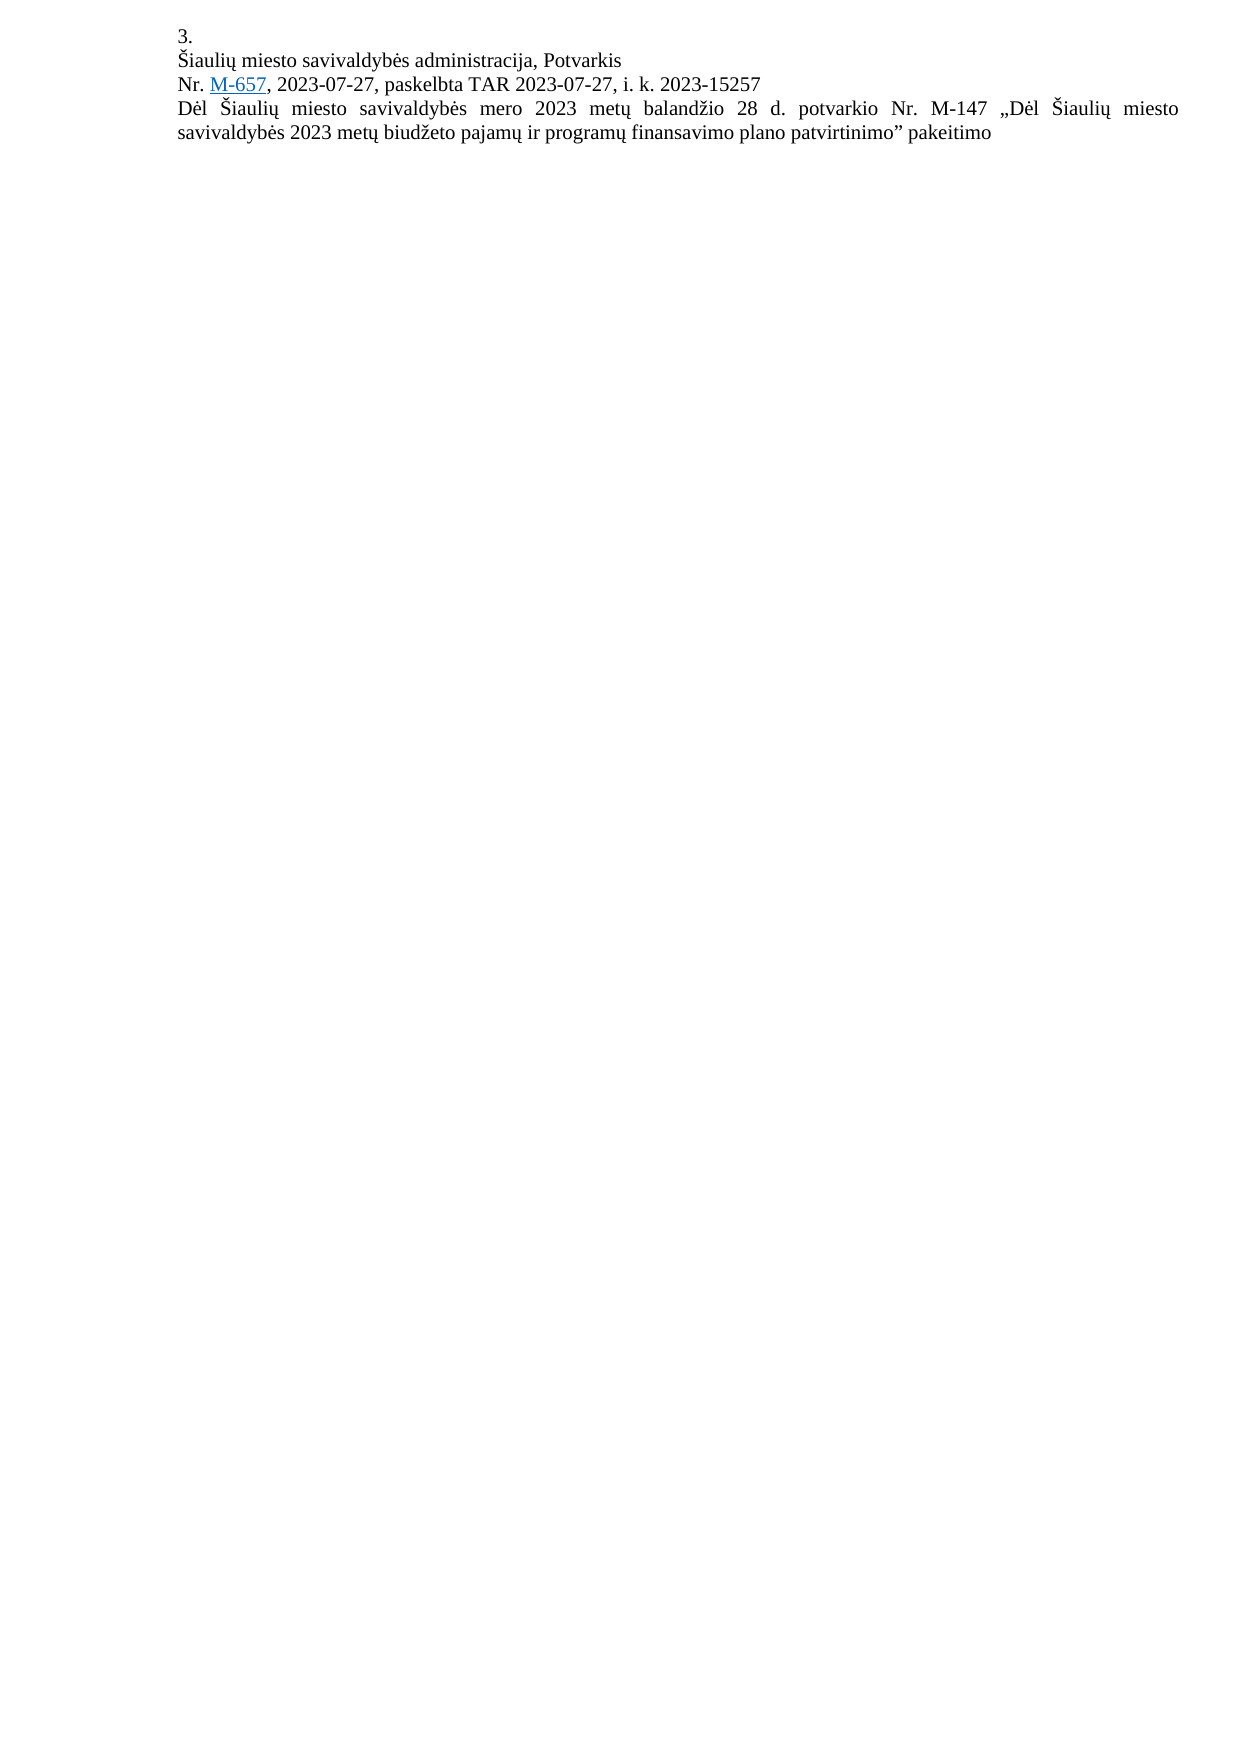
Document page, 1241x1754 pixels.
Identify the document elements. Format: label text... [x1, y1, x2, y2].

text Šiaulių miesto savivaldybės administracija, Potvarkis [177, 48, 1181, 72]
text 3. [177, 24, 1181, 48]
text Nr. M-657, 2023-07-27, paskelbta TAR 2023-07-27, i. k. 2023-15257 [177, 72, 1181, 96]
text Dėl Šiaulių miesto savivaldybės mero 2023 metų balandžio 28 d. potvarkio Nr. M-147 „Dėl Šiaulių miesto savivaldybės 2023 metų biudžeto pajamų ir programų finansavimo plano patvirtinimo” pakeitimo [177, 96, 1181, 144]
